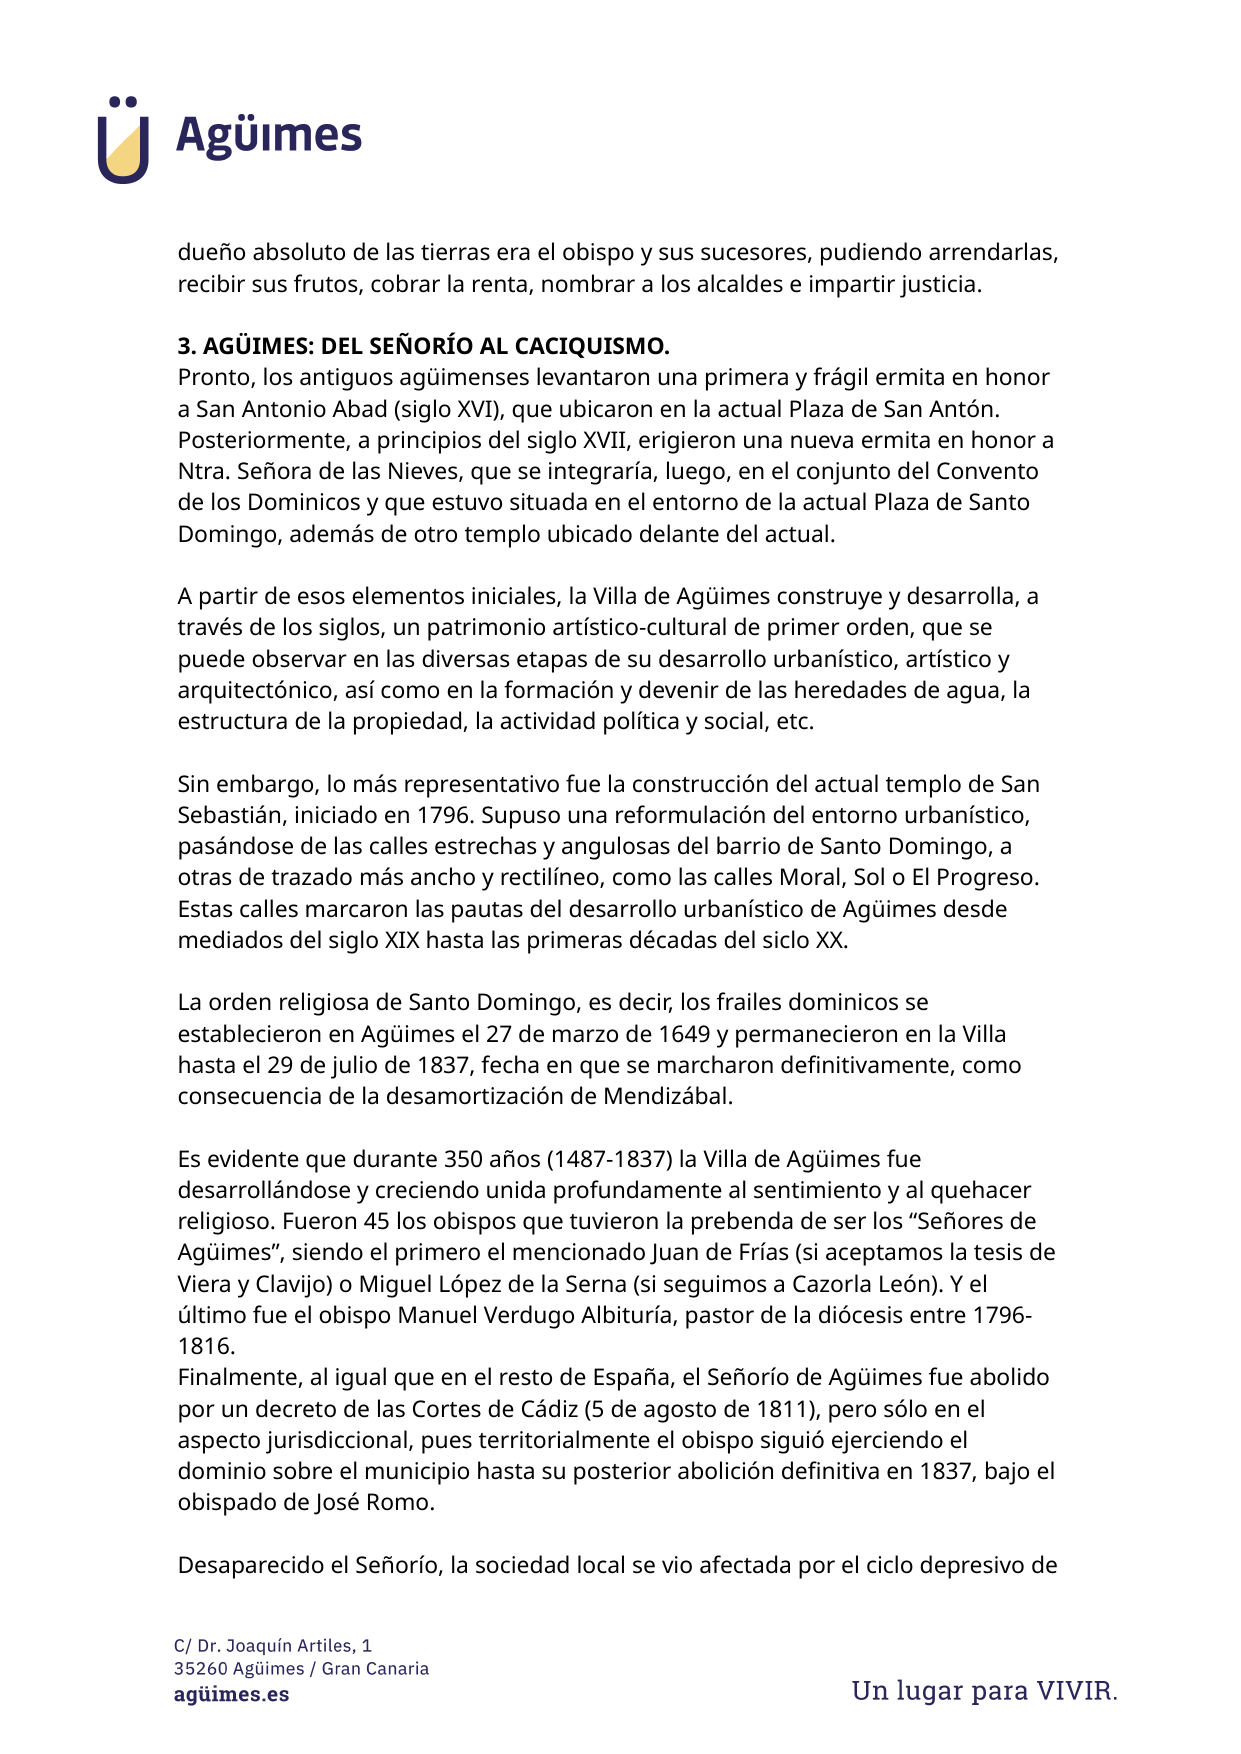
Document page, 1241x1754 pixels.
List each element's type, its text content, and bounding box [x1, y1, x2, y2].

text 3. AGÜIMES: DEL SEÑORÍO AL CACIQUISMO. [177, 330, 1063, 361]
text Pronto, los antiguos agüimenses levantaron una primera y frágil ermita en honor a San Antonio Abad (siglo XVI), que ubicaron en la actual Plaza de San Antón. Posteriormente, a principios del siglo XVII, erigieron una nueva ermita en honor a Ntra. Señora de las Nieves, que se integraría, luego, en el conjunto del Convento de los Dominicos y que estuvo situada en el entorno de la actual Plaza de Santo Domingo, además de otro templo ubicado delante del actual. [177, 361, 1063, 549]
text A partir de esos elementos iniciales, la Villa de Agüimes construye y desarrolla, a través de los siglos, un patrimonio artístico-cultural de primer orden, que se puede observar en las diversas etapas de su desarrollo urbanístico, artístico y arquitectónico, así como en la formación y devenir de las heredades de agua, la estructura de la propiedad, la actividad política y social, etc. [177, 580, 1063, 736]
text La orden religiosa de Santo Domingo, es decir, los frailes dominicos se establecieron en Agüimes el 27 de marzo de 1649 y permanecieron en la Villa hasta el 29 de julio de 1837, fecha en que se marcharon definitivamente, como consecuencia de la desamortización de Mendizábal. [177, 986, 1063, 1111]
picture [2, 3, 1235, 1749]
text Es evidente que durante 350 años (1487-1837) la Villa de Agüimes fue desarrollándose y creciendo unida profundamente al sentimiento y al quehacer religioso. Fueron 45 los obispos que tuvieron la prebenda de ser los “Señores de Agüimes”, siendo el primero el mencionado Juan de Frías (si aceptamos la tesis de Viera y Clavijo) o Miguel López de la Serna (si seguimos a Cazorla León). Y el último fue el obispo Manuel Verdugo Albituría, pastor de la diócesis entre 1796-1816. [177, 1142, 1063, 1361]
text Finalmente, al igual que en el resto de España, el Señorío de Agüimes fue abolido por un decreto de las Cortes de Cádiz (5 de agosto de 1811), pero sólo en el aspecto jurisdiccional, pues territorialmente el obispo siguió ejerciendo el dominio sobre el municipio hasta su posterior abolición definitiva en 1837, bajo el obispado de José Romo. [177, 1361, 1063, 1517]
text Desaparecido el Señorío, la sociedad local se vio afectada por el ciclo depresivo de [177, 1549, 1063, 1580]
text dueño absoluto de las tierras era el obispo y sus sucesores, pudiendo arrendarlas, recibir sus frutos, cobrar la renta, nombrar a los alcaldes e impartir justicia. [177, 236, 1063, 299]
text Sin embargo, lo más representativo fue la construcción del actual templo de San Sebastián, iniciado en 1796. Supuso una reformulación del entorno urbanístico, pasándose de las calles estrechas y angulosas del barrio de Santo Domingo, a otras de trazado más ancho y rectilíneo, como las calles Moral, Sol o El Progreso. Estas calles marcaron las pautas del desarrollo urbanístico de Agüimes desde mediados del siglo XIX hasta las primeras décadas del siclo XX. [177, 767, 1063, 955]
